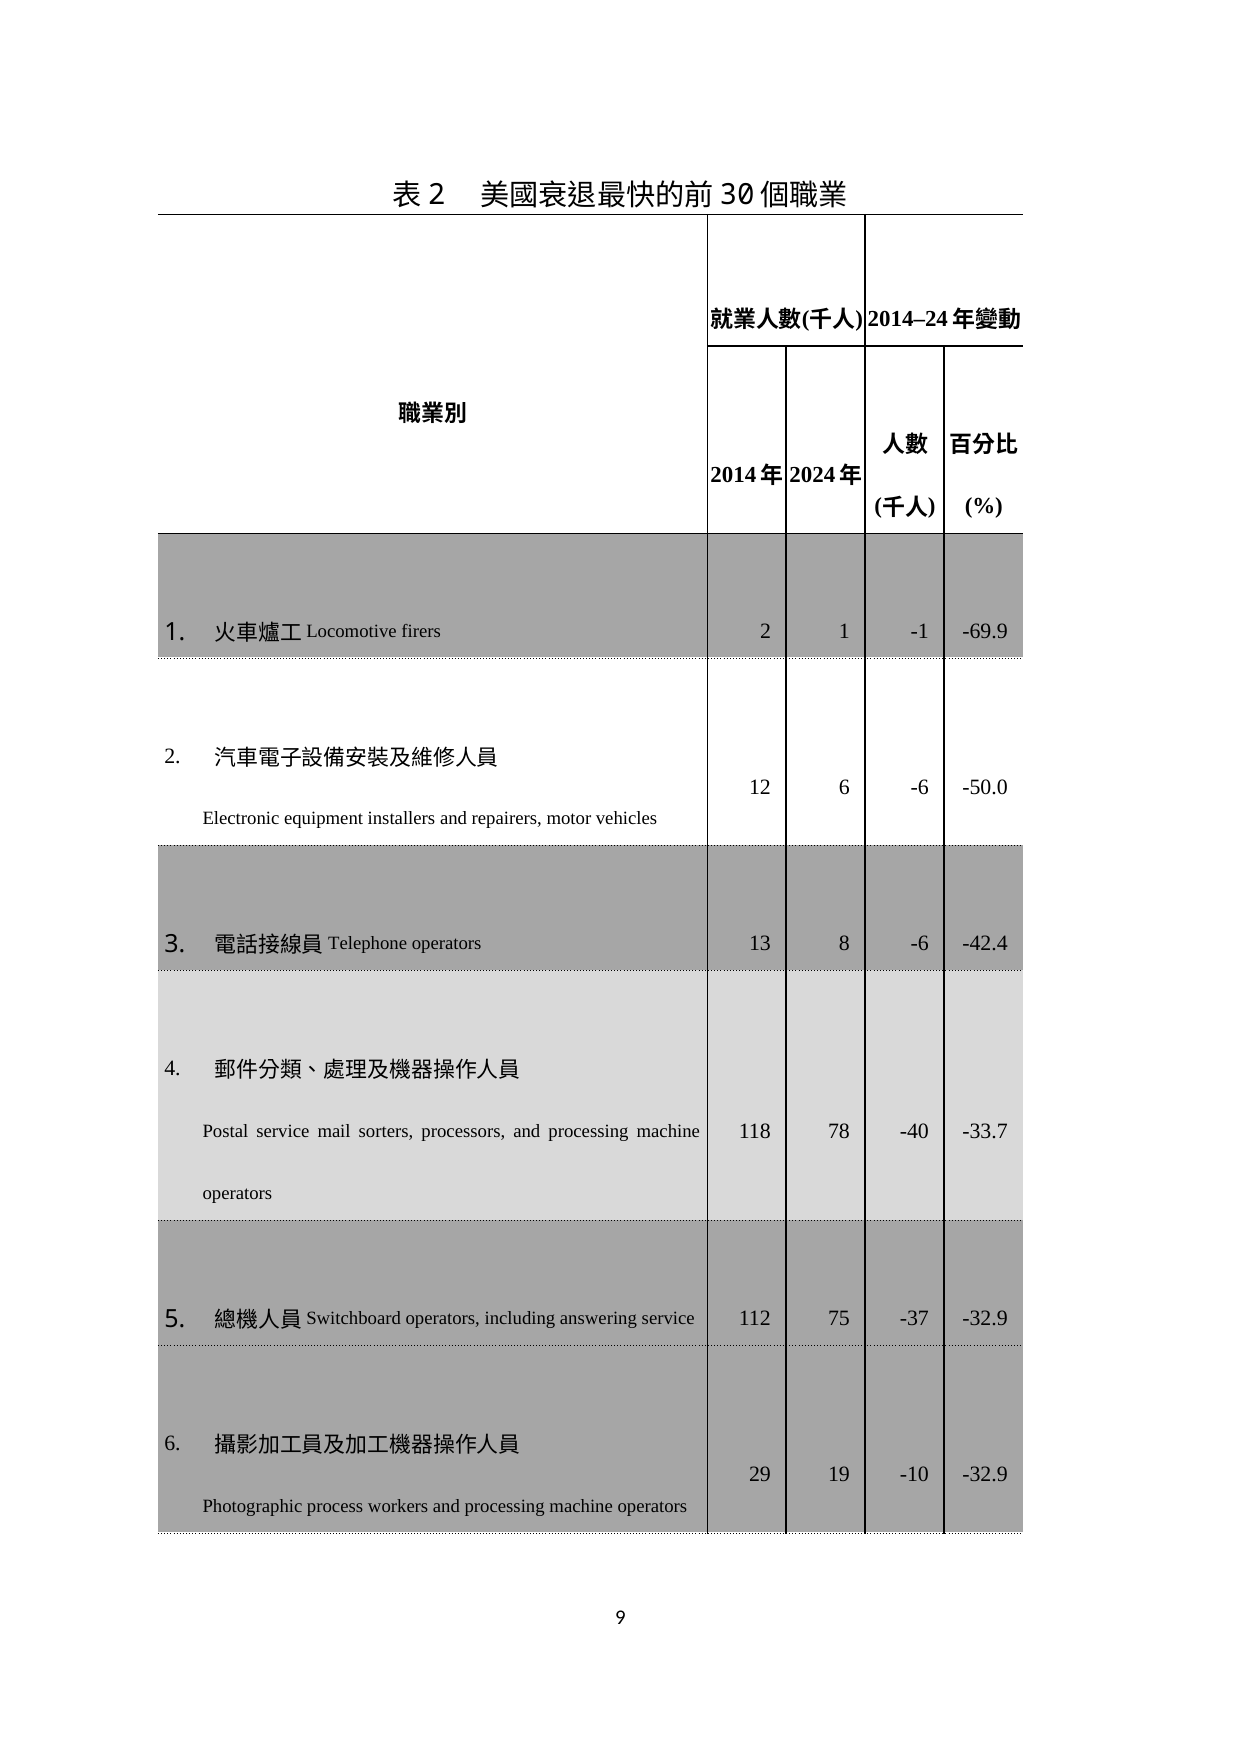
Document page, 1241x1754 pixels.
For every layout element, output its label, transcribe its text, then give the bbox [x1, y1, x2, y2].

table_cell 1 [787, 534, 864, 657]
table_cell 78 [787, 970, 864, 1220]
table_cell 電話接線員Telephone operators [158, 845, 707, 970]
text 表2 美國衰退最快的前30個職業 [187, 151, 1053, 214]
table_cell 2024年 [787, 347, 864, 532]
table_cell 75 [787, 1220, 864, 1345]
table_header 2014–24年變動 [866, 215, 1023, 345]
table_cell -6 [866, 845, 943, 970]
table_cell -50.0 [945, 658, 1023, 845]
table_cell 百分比(%) [945, 347, 1023, 532]
table_cell -32.9 [945, 1345, 1023, 1532]
table_cell -40 [866, 970, 943, 1220]
table_cell -37 [866, 1220, 943, 1345]
table_cell 112 [708, 1220, 785, 1345]
table_cell -32.9 [945, 1220, 1023, 1345]
table_cell -6 [866, 658, 943, 845]
table_cell 2 [708, 534, 785, 657]
table_cell -42.4 [945, 845, 1023, 970]
table_cell 118 [708, 970, 785, 1220]
table_cell 火車爐工Locomotive firers [158, 534, 707, 657]
table_cell -69.9 [945, 534, 1023, 657]
table_cell 19 [787, 1345, 864, 1532]
table_cell 13 [708, 845, 785, 970]
table_header 職業別 [158, 215, 707, 532]
table_cell -33.7 [945, 970, 1023, 1220]
table_cell 攝影加工員及加工機器操作人員 Photographic process workers and processing machine operators [158, 1345, 707, 1532]
table_cell 6 [787, 658, 864, 845]
table_header 就業人數(千人) [708, 215, 864, 345]
table_cell -10 [866, 1345, 943, 1532]
table_cell 2014年 [708, 347, 785, 532]
table_cell 人數 (千人) [866, 347, 943, 532]
table_cell 8 [787, 845, 864, 970]
table_cell 29 [708, 1345, 785, 1532]
table_cell 總機人員Switchboard operators, including answering service [158, 1220, 707, 1345]
table_cell 郵件分類、處理及機器操作人員 Postal service mail sorters, processors, and processing machine operators [158, 970, 707, 1220]
table_cell 汽車電子設備安裝及維修人員 Electronic equipment installers and repairers, motor vehicles [158, 658, 707, 845]
table_cell -1 [866, 534, 943, 657]
table_cell 12 [708, 658, 785, 845]
